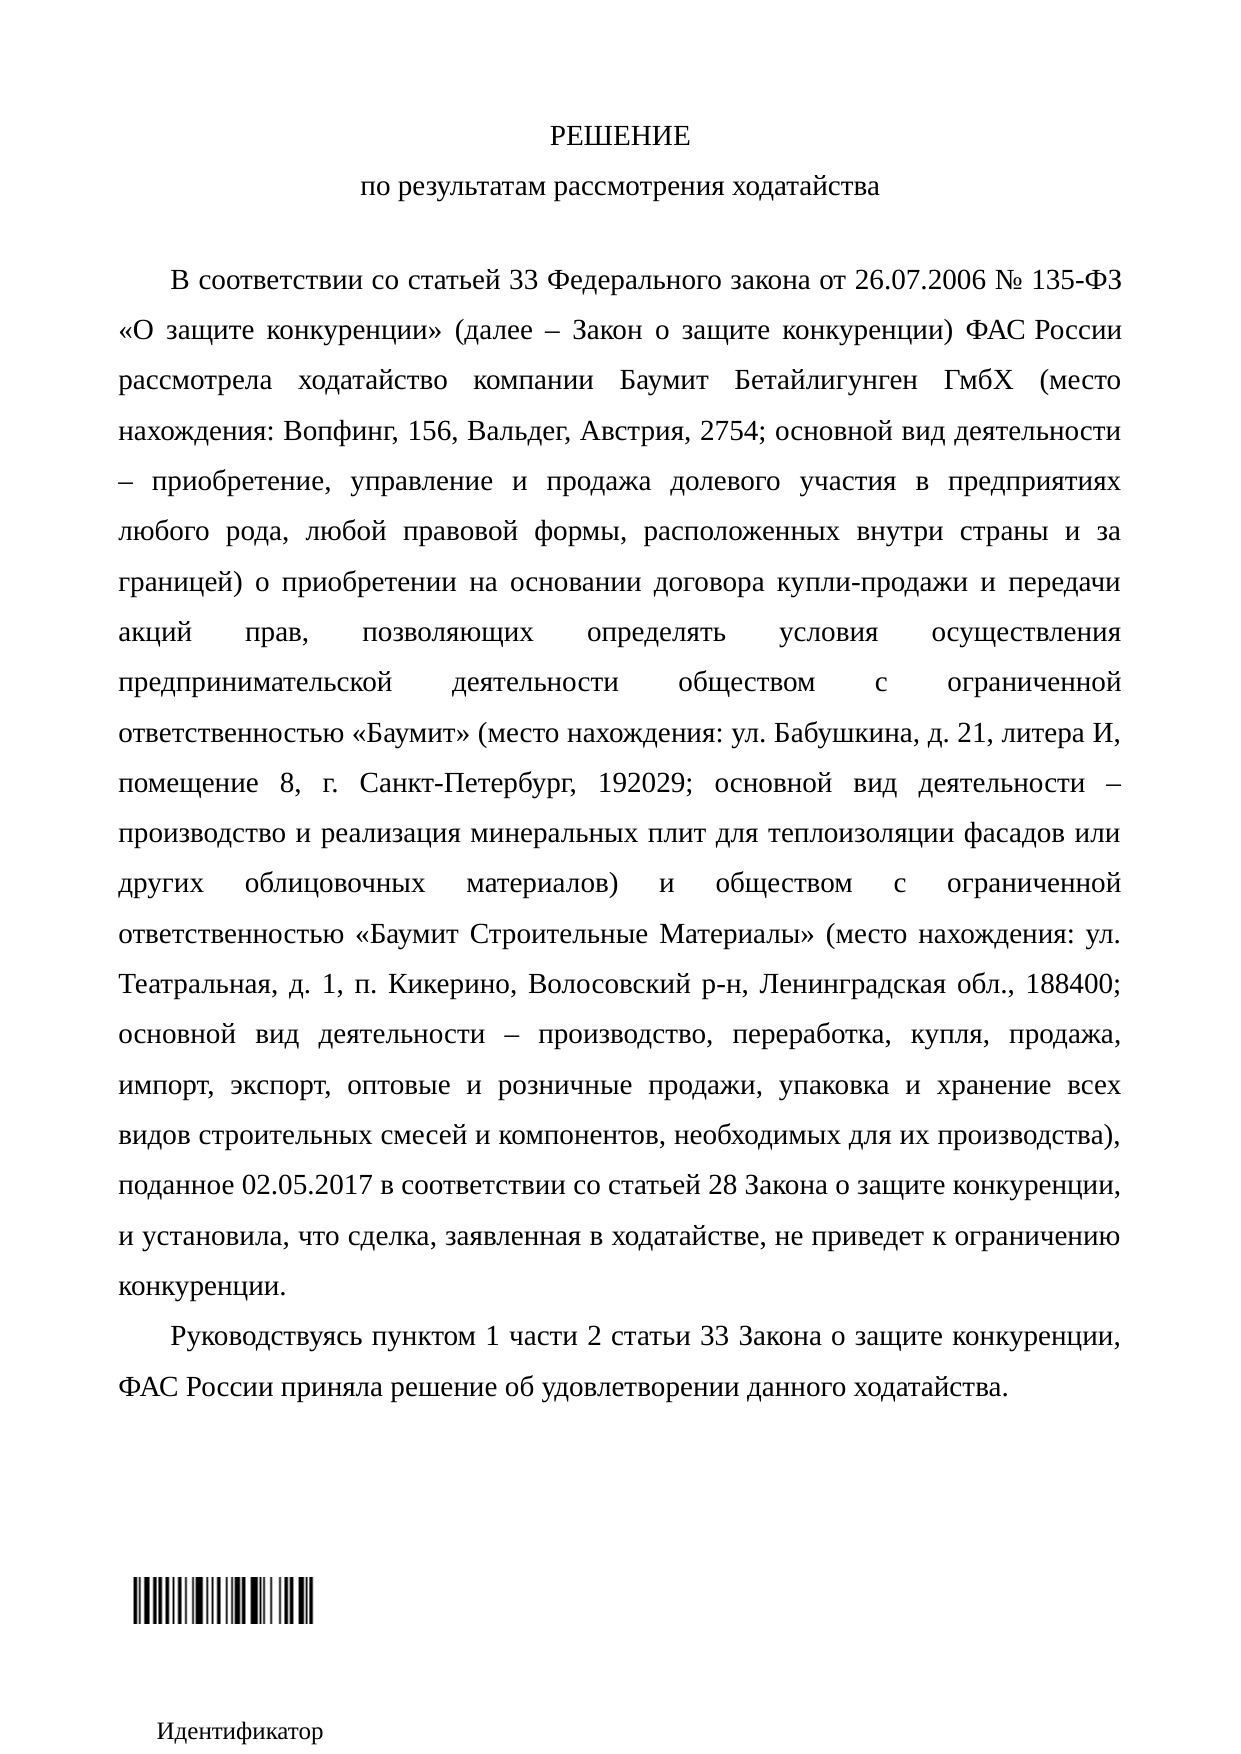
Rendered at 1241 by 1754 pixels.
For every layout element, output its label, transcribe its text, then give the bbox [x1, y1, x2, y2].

picture [118, 1577, 331, 1624]
text В соответствии со статьей 33 Федерального закона от 26.07.2006 № 135‑ФЗ «О защите конкуренции» (далее – Закон о защите конкуренции) ФАС России рассмотрела ходатайство компании Баумит Бетайлигунген ГмбХ (место нахождения: Вопфинг, 156, Вальдег, Австрия, 2754; основной вид деятельности – приобретение, управление и продажа долевого участия в предприятиях любого рода, любой правовой формы, расположенных внутри страны и за границей) о приобретении на основании договора купли-продажи и передачи акций прав, позволяющих определять условия осуществления предпринимательской деятельности обществом с ограниченной ответственностью «Баумит» (место нахождения: ул. Бабушкина, д. 21, литера И, помещение 8, г. Санкт-Петербург, 192029; основной вид деятельности – производство и реализация минеральных плит для теплоизоляции фасадов или других облицовочных материалов) и обществом с ограниченной ответственностью «Баумит Строительные Материалы» (место нахождения: ул. Театральная, д. 1, п. Кикерино, Волосовский р-н, Ленинградская обл., 188400; основной вид деятельности – производство, переработка, купля, продажа, импорт, экспорт, оптовые и розничные продажи, упаковка и хранение всех видов строительных смесей и компонентов, необходимых для их производства), поданное 02.05.2017 в соответствии со статьей 28 Закона о защите конкуренции, и установила, что сделка, заявленная в ходатайстве, не приведет к ограничению конкуренции. [118, 262, 1122, 1302]
text РЕШЕНИЕ [118, 118, 1122, 152]
text Руководствуясь пунктом 1 части 2 статьи 33 Закона о защите конкуренции, ФАС России приняла решение об удовлетворении данного ходатайства. [118, 1318, 1122, 1402]
text по результатам рассмотрения ходатайства [118, 168, 1122, 202]
